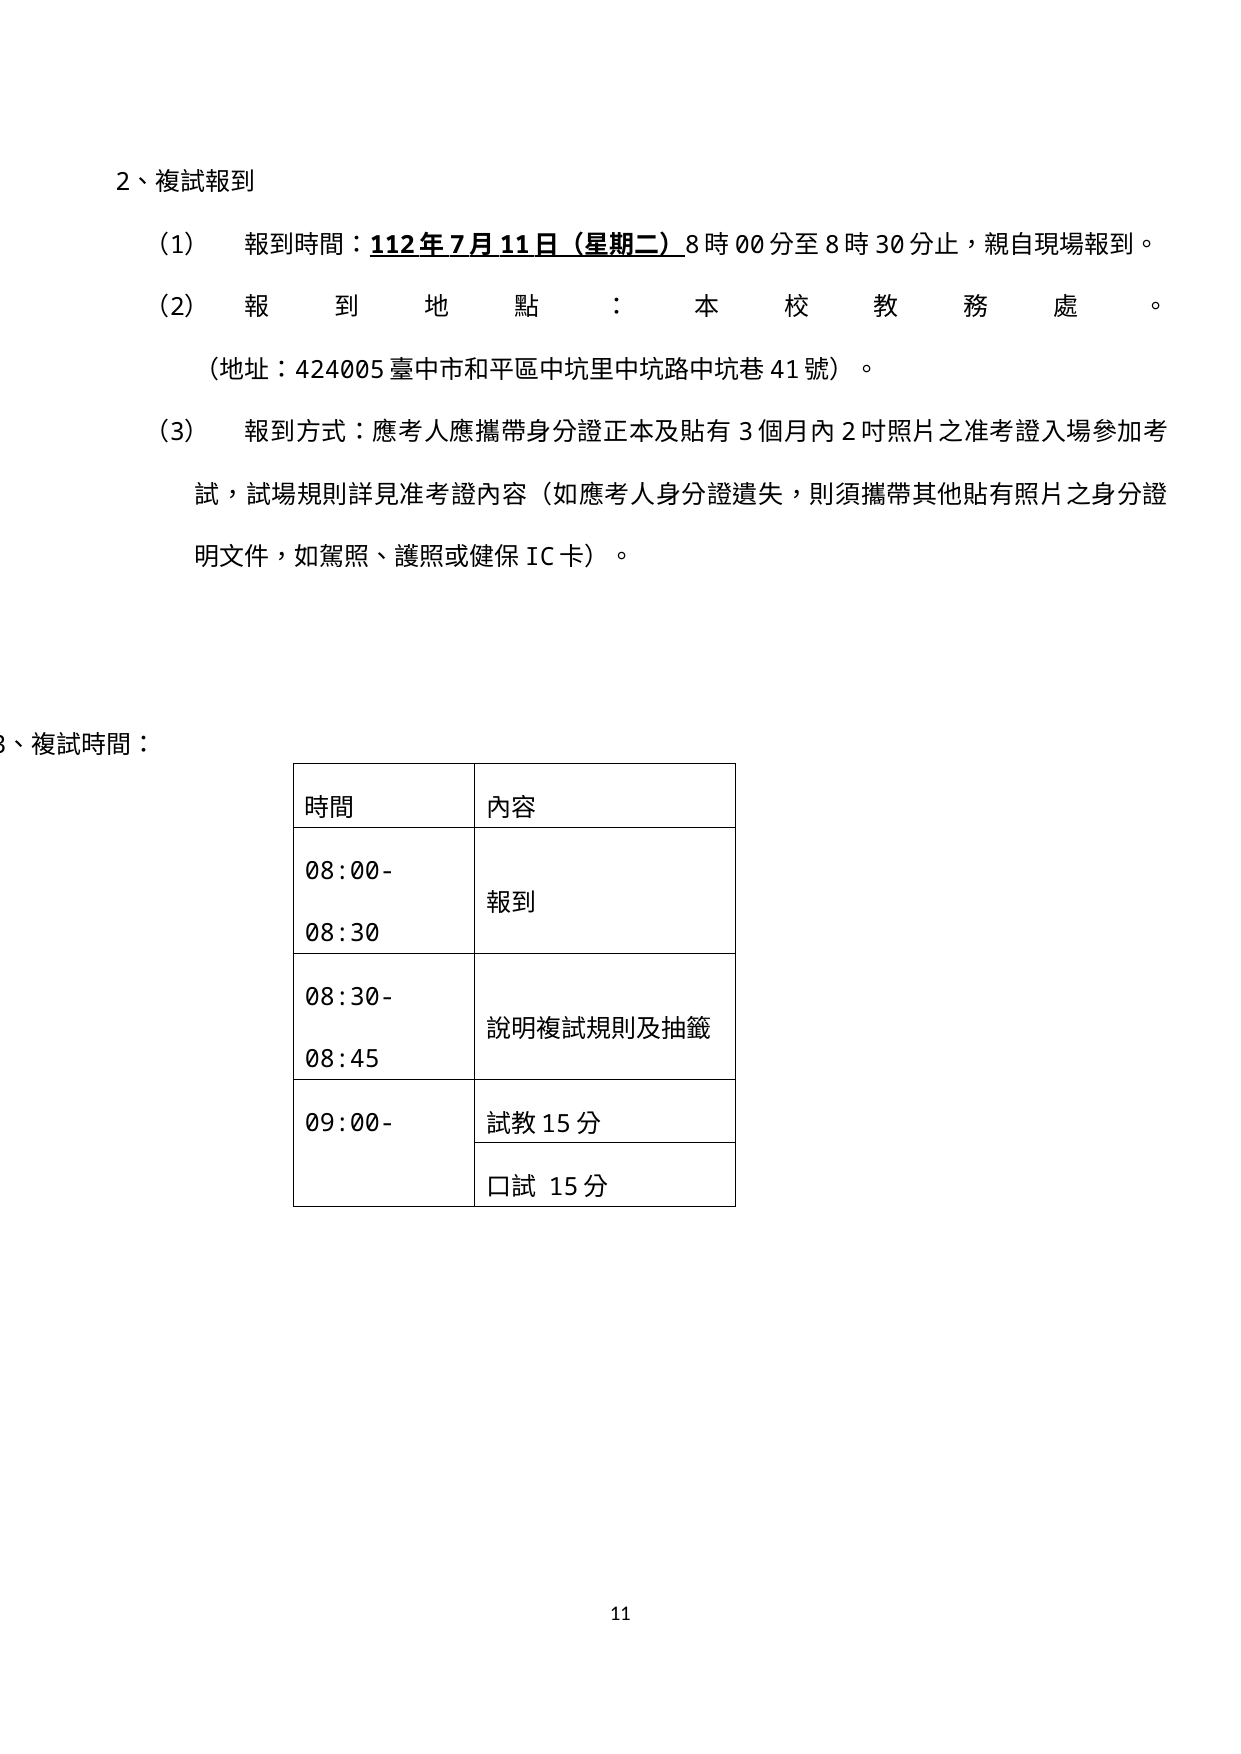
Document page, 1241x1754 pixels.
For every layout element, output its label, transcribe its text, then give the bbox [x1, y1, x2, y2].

table_cell 09:00- [294, 1080, 474, 1206]
table_cell 口試 15分 [475, 1143, 573, 1206]
list 複試時間： [0, 701, 427, 763]
table_header 內容 [481, 764, 496, 770]
list 複試時間： [666, 701, 692, 711]
table_header 時間 [294, 764, 471, 827]
table_cell 口試 15分 [491, 1179, 506, 1192]
table_cell 說明複試規則及抽籤 [475, 980, 557, 1079]
list 報到地點：本校教務處。 （地址：424005臺中市和平區中坑里中坑路中坑巷41號）。 [144, 263, 1169, 388]
list 複試時間： [466, 708, 490, 753]
table_header 內容 [501, 764, 566, 793]
table_cell 報到 [475, 842, 512, 893]
table_cell 試教15分 [475, 1080, 735, 1142]
list 複試時間： [570, 701, 650, 748]
table_cell 口試 15分 [702, 1187, 719, 1206]
list 報到時間：112年7月11日（星期二）8時00分至8時30分止，親自現場報到。 [144, 201, 1169, 263]
list 複試時間： [486, 752, 500, 763]
list 報到方式：應考人應攜帶身分證正本及貼有3個月內2吋照片之准考證入場參加考試，試場規則詳見准考證內容（如應考人身分證遺失，則須攜帶其他貼有照片之身分證明文件，如駕照、護照或健保IC卡）。 [144, 388, 1169, 576]
table_cell 08:30-08:45 [294, 954, 474, 1079]
list 複試時間： [725, 701, 741, 739]
list 複試時間： [489, 701, 569, 763]
list 複試時間： [749, 701, 1169, 763]
table_cell 08:00-08:30 [294, 828, 474, 953]
list 複試報到 [115, 138, 1169, 201]
table_cell 口試 15分 [589, 1143, 694, 1206]
